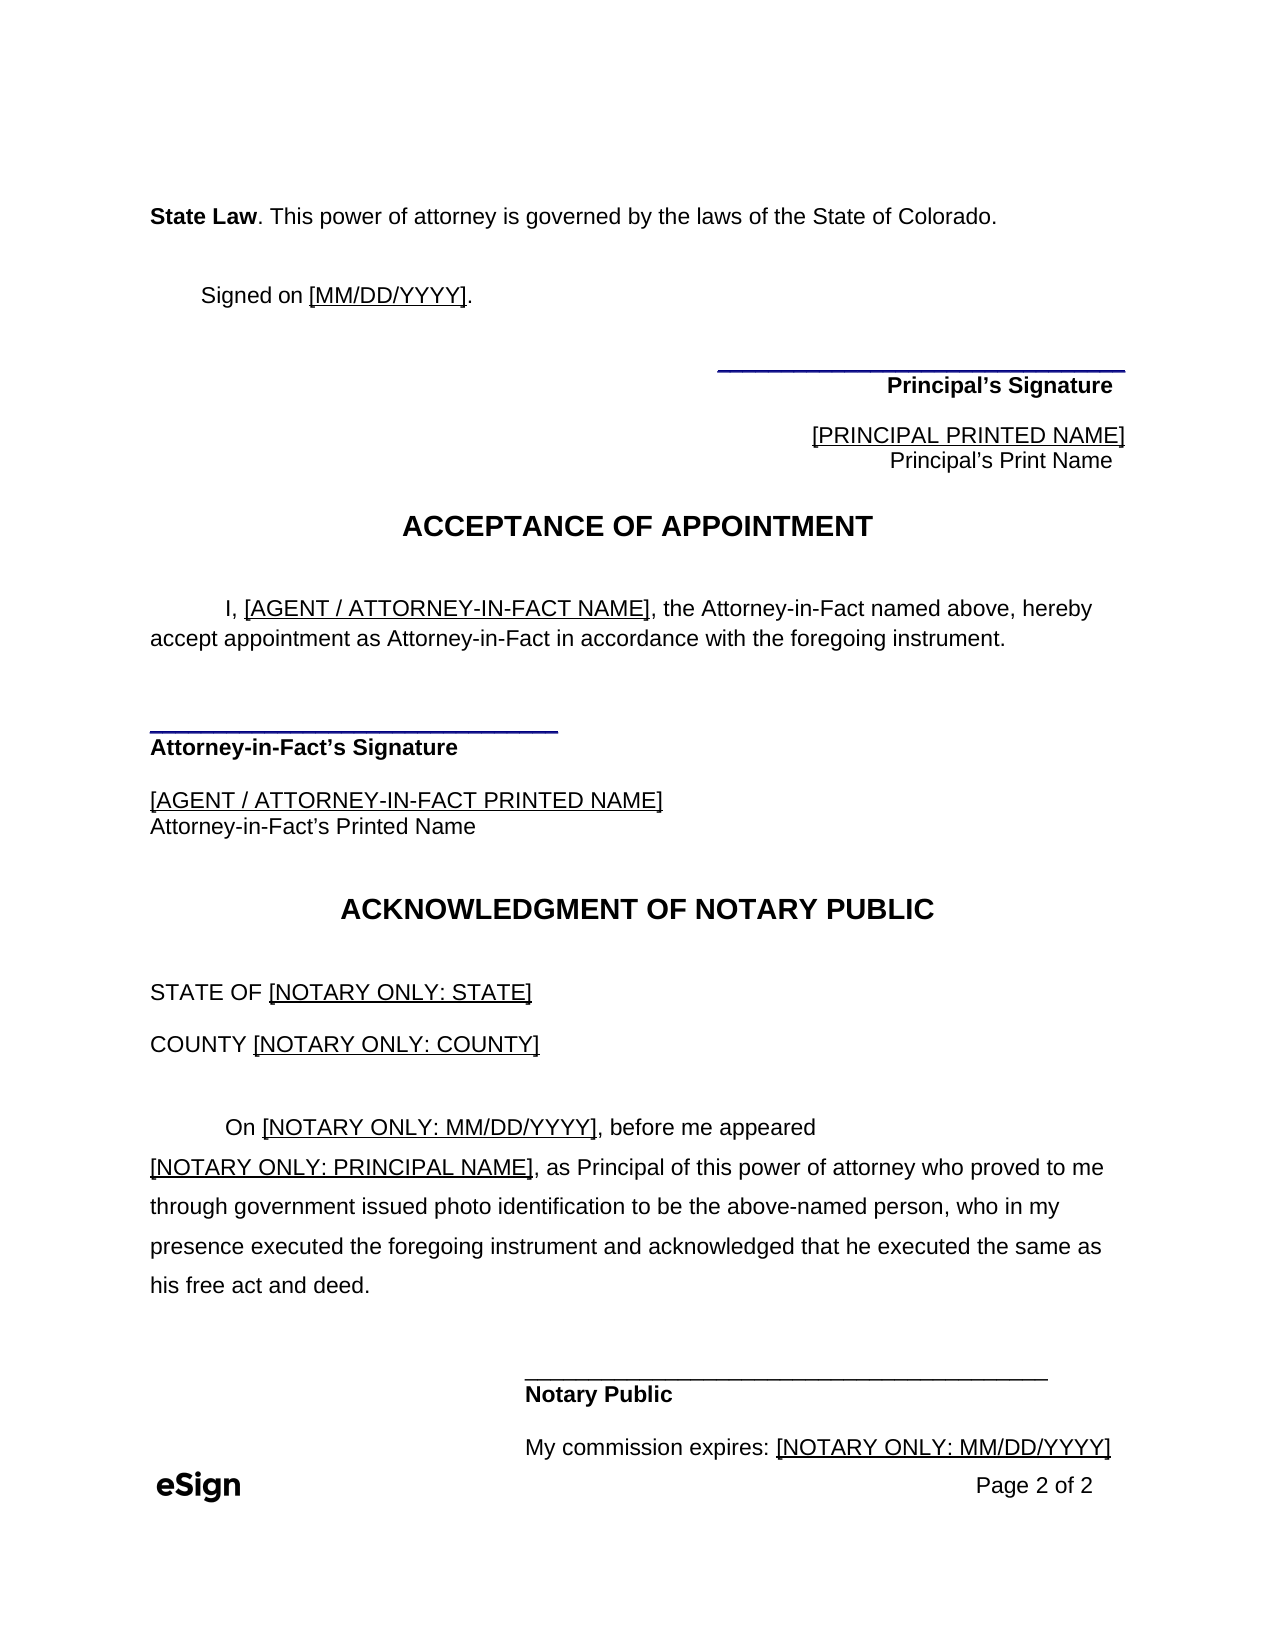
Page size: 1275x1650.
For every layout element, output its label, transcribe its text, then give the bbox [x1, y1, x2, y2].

text Principal’s Print Name [150, 454, 1113, 472]
text Attorney-in-Fact’s Printed Name [150, 813, 1125, 840]
text Signed on [MM/DD/YYYY]. [150, 282, 1109, 308]
text Attorney-in-Fact’s Signature [150, 734, 1125, 761]
text On [NOTARY ONLY: MM/DD/YYYY], before me appeared [150, 1114, 1125, 1141]
text [NOTARY ONLY: PRINCIPAL NAME], as Principal of this power of attorney who proved to me through government issued photo identification to be the above-named person, who in my presence executed the foregoing instrument and acknowledged that he executed the same as his free act and deed. [150, 1154, 1125, 1341]
text ________________________________ [150, 708, 1125, 734]
text [PRINCIPAL PRINTED NAME] [150, 422, 1125, 448]
text State Law. This power of attorney is governed by the laws of the State of Colorado. [150, 203, 1109, 229]
text I, [AGENT / ATTORNEY-IN-FACT NAME], the Attorney-in-Fact named above, hereby accept appointment as Attorney-in-Fact in accordance with the foregoing instrument. [150, 595, 1125, 651]
text Principal’s Signature [150, 379, 1113, 398]
text STATE OF [NOTARY ONLY: STATE] [150, 979, 1125, 1005]
text ACKNOWLEDGMENT OF NOTARY PUBLIC [150, 892, 1125, 926]
text COUNTY [NOTARY ONLY: COUNTY] [150, 1031, 1125, 1058]
text _________________________________________ Notary Public [150, 1354, 1125, 1407]
text My commission expires: [NOTARY ONLY: MM/DD/YYYY] [150, 1407, 1125, 1460]
text ________________________________ [150, 347, 1125, 373]
text ACCEPTANCE OF APPOINTMENT [150, 508, 1125, 542]
text [AGENT / ATTORNEY-IN-FACT PRINTED NAME] [150, 787, 1125, 813]
